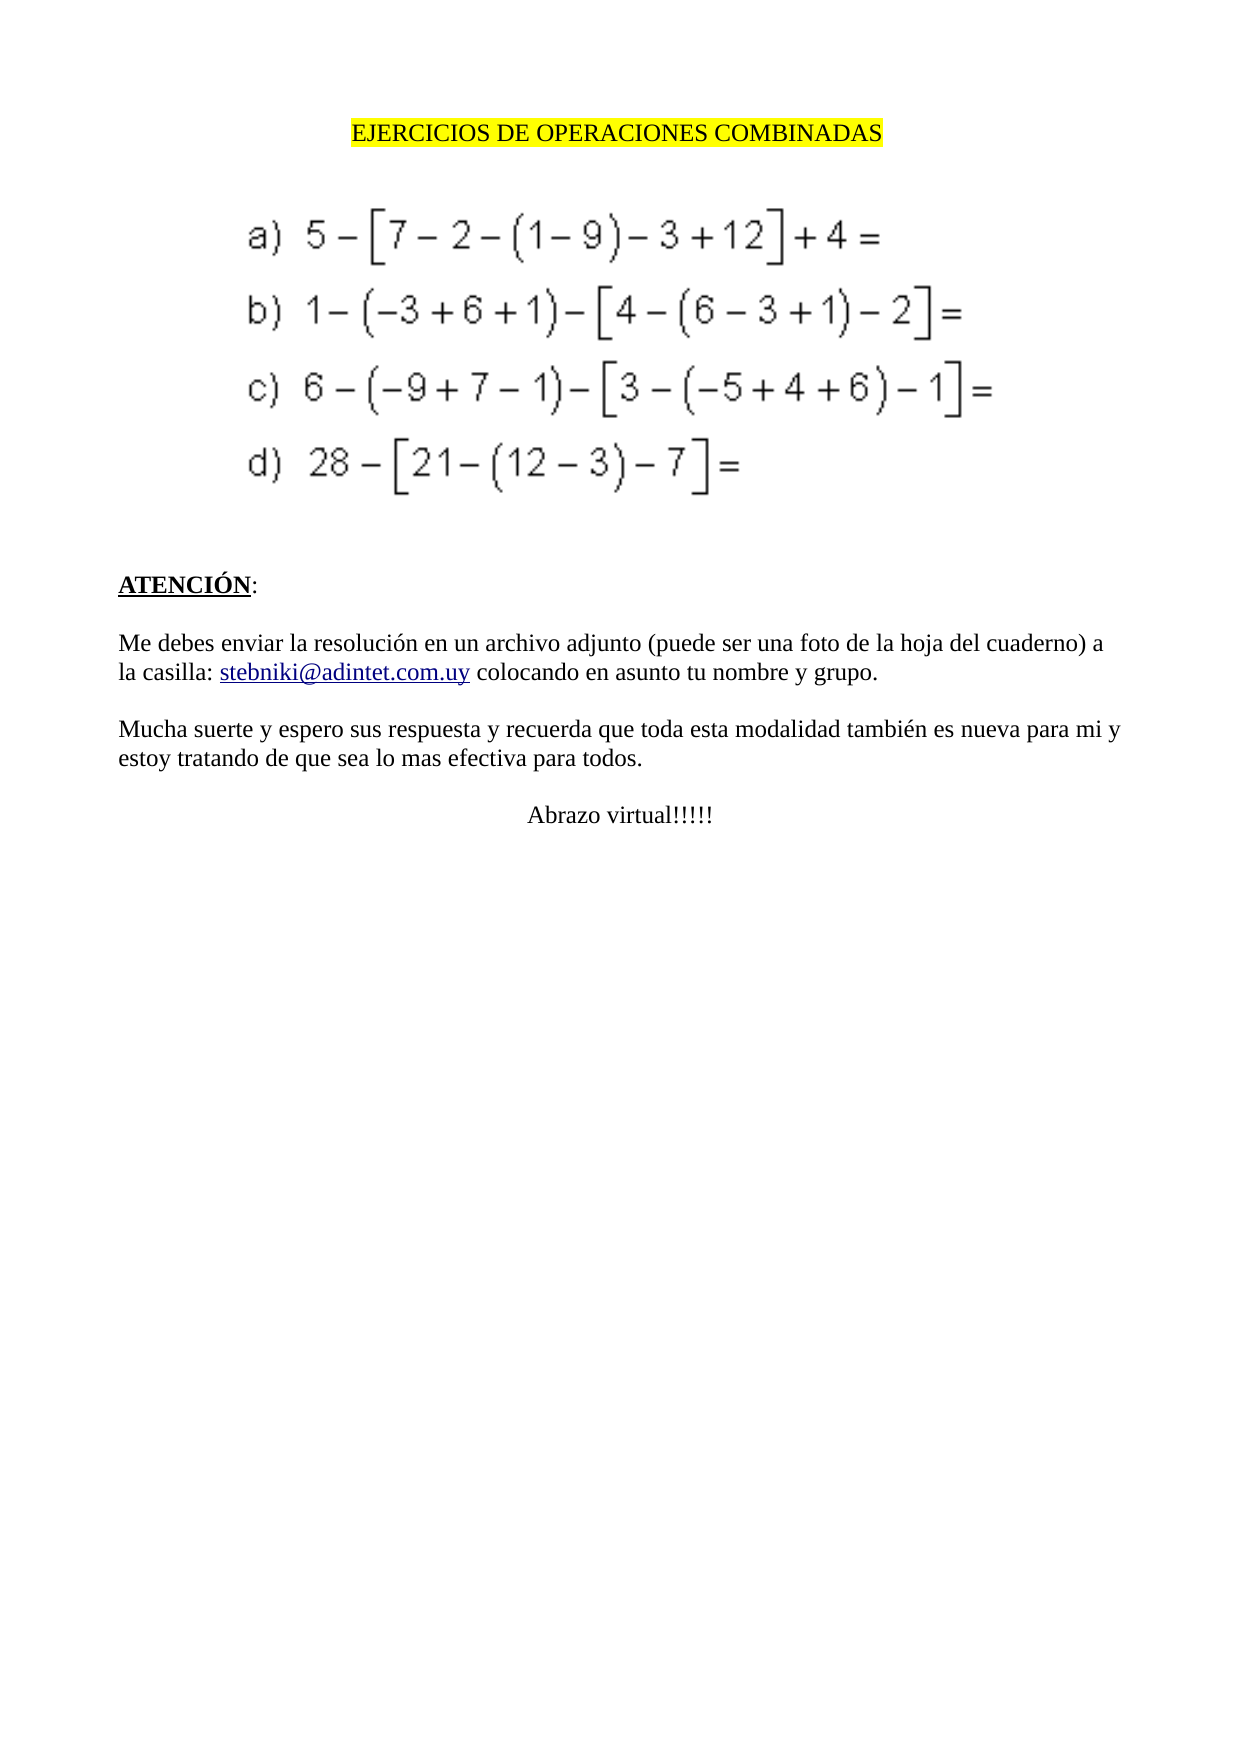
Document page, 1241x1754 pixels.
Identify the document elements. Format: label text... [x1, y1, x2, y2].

text Me debes enviar la resolución en un archivo adjunto (puede ser una foto de la hoja del cuaderno) a la casilla: stebniki@adintet.com.uy colocando en asunto tu nombre y grupo. [118, 628, 1122, 685]
text ATENCIÓN: [118, 570, 1122, 599]
text Mucha suerte y espero sus respuesta y recuerda que toda esta modalidad también es nueva para mi y estoy tratando de que sea lo mas efectiva para todos. [118, 714, 1122, 772]
text EJERCICIOS DE OPERACIONES COMBINADAS [118, 118, 1122, 147]
picture [229, 191, 1149, 513]
text Abrazo virtual!!!!! [118, 800, 1122, 829]
